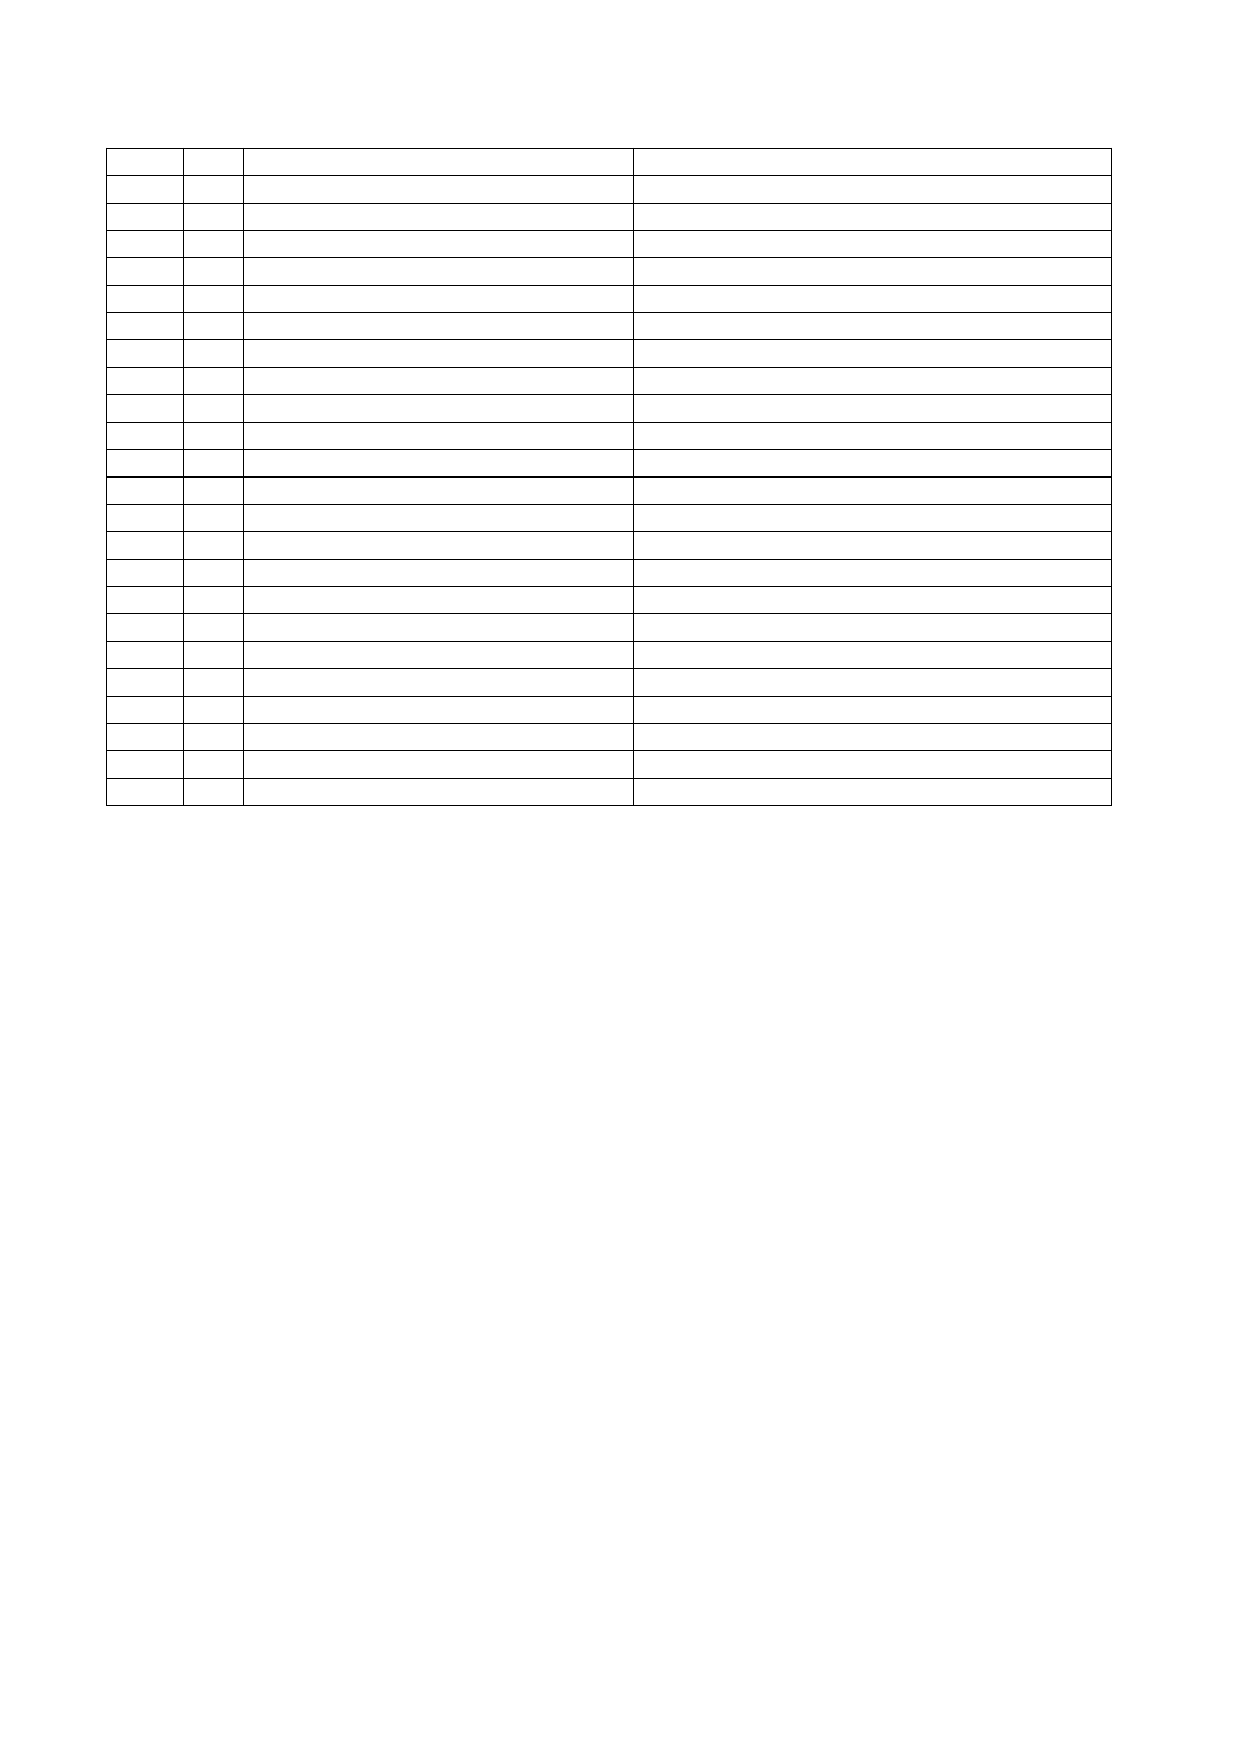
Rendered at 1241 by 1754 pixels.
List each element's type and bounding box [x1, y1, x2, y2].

table_cell [107, 204, 183, 230]
table_cell [107, 587, 183, 613]
table_cell [107, 286, 183, 312]
table_cell [184, 532, 243, 558]
table_cell [244, 204, 633, 230]
table_cell [107, 560, 183, 586]
table_cell [184, 149, 243, 175]
table_cell [634, 478, 1111, 504]
table_cell [184, 779, 243, 805]
table_cell [634, 587, 1111, 613]
table_cell [184, 669, 243, 696]
table_cell [107, 231, 183, 257]
table_cell [634, 231, 1111, 257]
table_cell [107, 368, 183, 394]
table_cell [634, 340, 1111, 367]
table_cell [634, 258, 1111, 284]
table_cell [634, 368, 1111, 394]
table_cell [634, 450, 1111, 476]
table_cell [244, 176, 633, 202]
table_cell [634, 313, 1111, 339]
table_cell [184, 614, 243, 641]
table_cell [244, 642, 633, 668]
table_cell [634, 751, 1111, 778]
table_cell [107, 532, 183, 558]
table_cell [184, 751, 243, 778]
table_cell [107, 176, 183, 202]
table_cell [244, 779, 633, 805]
table_cell [107, 751, 183, 778]
table_cell [184, 697, 243, 723]
table_cell [634, 642, 1111, 668]
table_cell [244, 450, 633, 476]
table_cell [634, 697, 1111, 723]
table_cell [107, 478, 183, 504]
table_cell [244, 669, 633, 696]
table_cell [244, 614, 633, 641]
table_cell [244, 286, 633, 312]
table_cell [184, 176, 243, 202]
table_cell [634, 286, 1111, 312]
table_cell [107, 724, 183, 750]
table_cell [244, 258, 633, 284]
table_cell [634, 724, 1111, 750]
table_cell [244, 340, 633, 367]
table_cell [634, 149, 1111, 175]
table_cell [244, 532, 633, 558]
table_cell [184, 560, 243, 586]
table_cell [244, 560, 633, 586]
table_cell [184, 587, 243, 613]
table_cell [634, 505, 1111, 531]
table_cell [244, 231, 633, 257]
table_cell [244, 149, 633, 175]
table_cell [244, 313, 633, 339]
table_cell [184, 286, 243, 312]
table_cell [107, 642, 183, 668]
table_cell [107, 505, 183, 531]
table_cell [107, 779, 183, 805]
table_cell [244, 751, 633, 778]
table_cell [107, 450, 183, 476]
table_cell [634, 669, 1111, 696]
table_cell [184, 204, 243, 230]
table_cell [634, 176, 1111, 202]
table_cell [107, 149, 183, 175]
table_cell [634, 560, 1111, 586]
table_cell [244, 478, 633, 504]
table_cell [184, 231, 243, 257]
table_cell [634, 532, 1111, 558]
table_cell [184, 423, 243, 449]
table_cell [244, 587, 633, 613]
table_cell [107, 669, 183, 696]
table_cell [184, 395, 243, 422]
table_cell [107, 697, 183, 723]
table_cell [634, 395, 1111, 422]
table_cell [634, 204, 1111, 230]
table_cell [184, 258, 243, 284]
table_cell [184, 478, 243, 504]
table_cell [107, 614, 183, 641]
table_cell [244, 505, 633, 531]
table_cell [107, 340, 183, 367]
table_cell [184, 340, 243, 367]
table_cell [107, 313, 183, 339]
table_cell [634, 614, 1111, 641]
table_cell [244, 395, 633, 422]
table_cell [184, 450, 243, 476]
table_cell [244, 368, 633, 394]
table_cell [184, 368, 243, 394]
table_cell [107, 258, 183, 284]
table_cell [634, 423, 1111, 449]
table_cell [184, 642, 243, 668]
table_cell [184, 724, 243, 750]
table_cell [244, 724, 633, 750]
table_cell [184, 313, 243, 339]
table_cell [184, 505, 243, 531]
table_cell [107, 395, 183, 422]
table_cell [634, 779, 1111, 805]
table_cell [244, 697, 633, 723]
table_cell [107, 423, 183, 449]
table_cell [244, 423, 633, 449]
